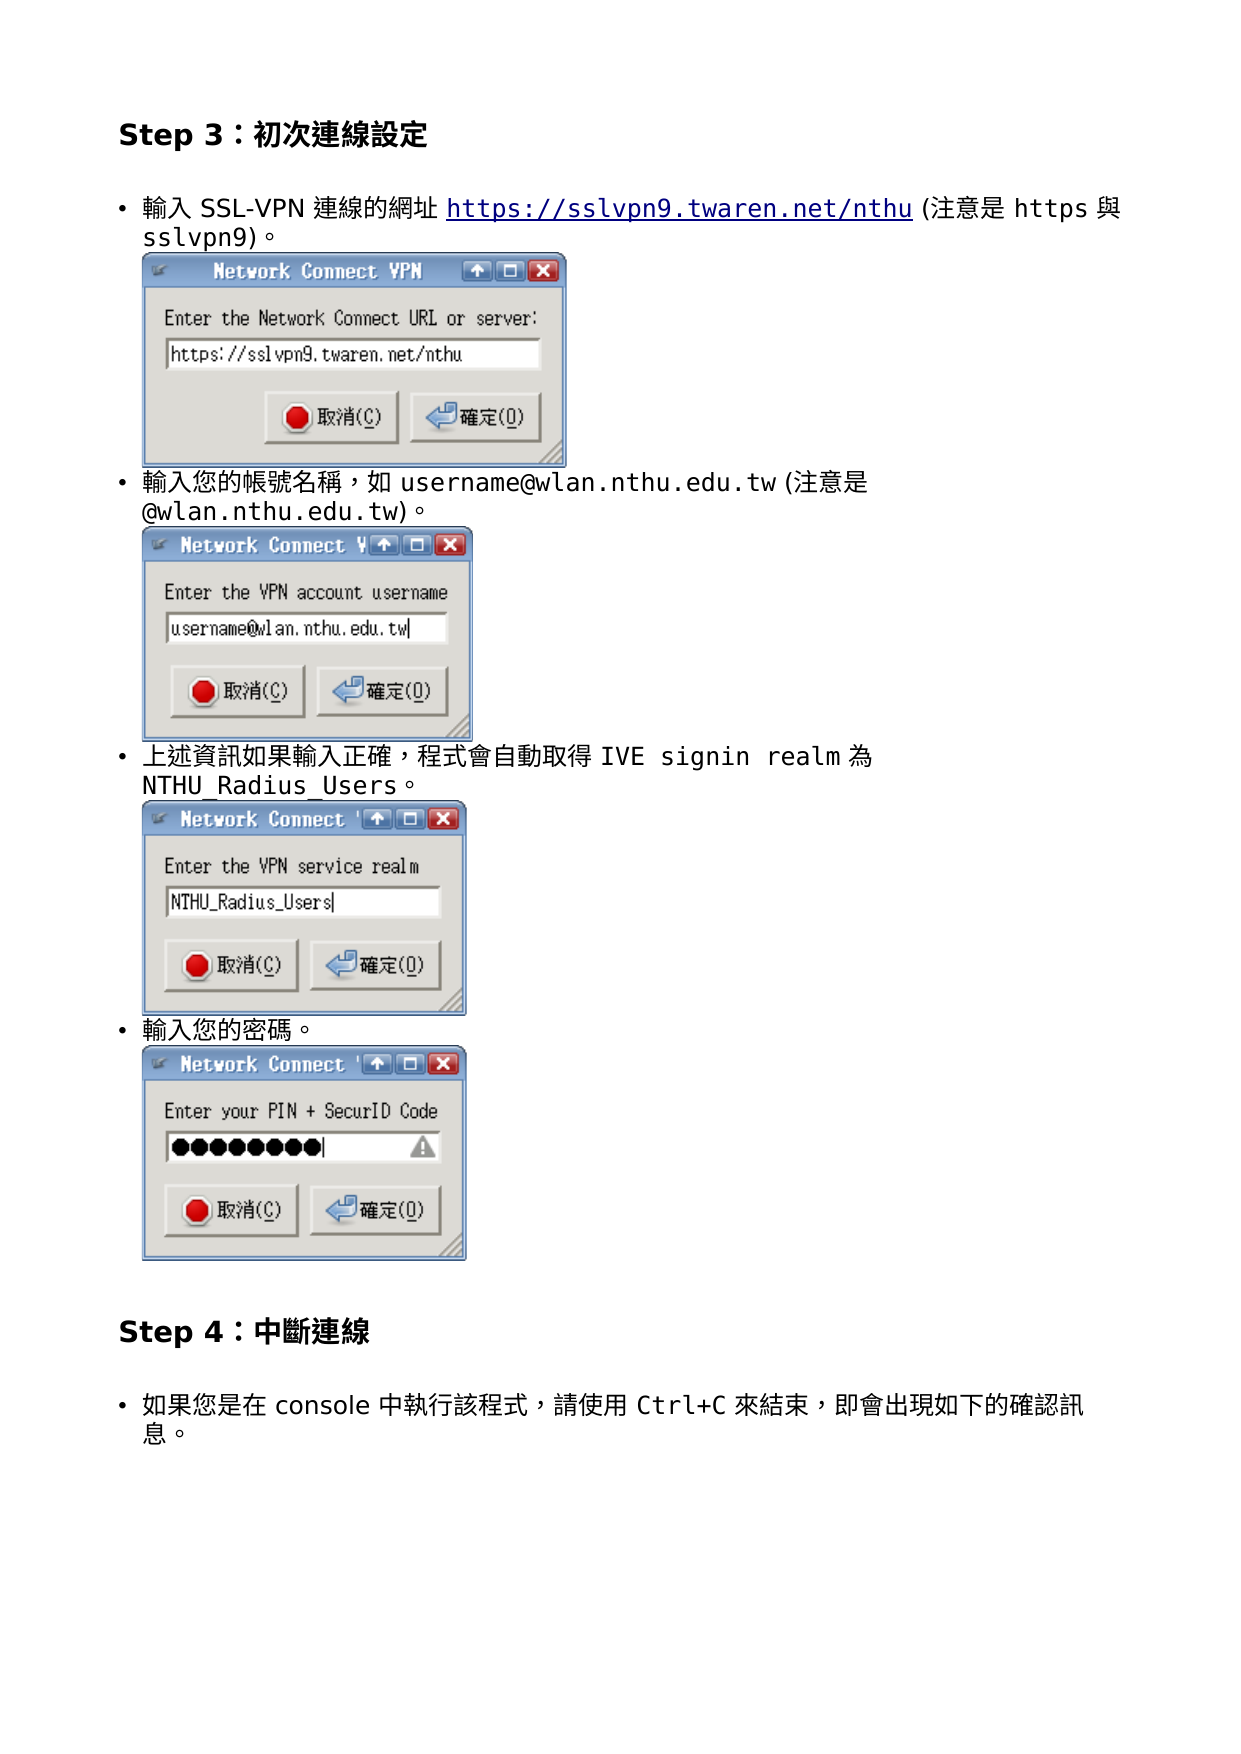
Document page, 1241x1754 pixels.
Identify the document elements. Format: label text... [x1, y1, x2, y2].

subtitle Step 4：中斷連線 [118, 1315, 1122, 1349]
list 輸入您的帳號名稱，如 username@wlan.nthu.edu.tw (注意是 @wlan.nthu.edu.tw)。 [118, 468, 1122, 742]
picture [141, 800, 467, 1016]
picture [141, 252, 567, 468]
list 如果您是在 console 中執行該程式，請使用 Ctrl+C 來結束，即會出現如下的確認訊息。 [118, 1391, 1122, 1449]
list 上述資訊如果輸入正確，程式會自動取得 IVE signin realm 為 NTHU_Radius_Users。 [118, 742, 1122, 1016]
picture [141, 526, 473, 742]
subtitle Step 3：初次連線設定 [118, 118, 1122, 152]
list 輸入您的密碼。 [118, 1016, 1122, 1261]
picture [141, 1045, 467, 1261]
list 輸入 SSL-VPN 連線的網址 https://sslvpn9.twaren.net/nthu (注意是 https 與 sslvpn9)。 [118, 194, 1122, 468]
